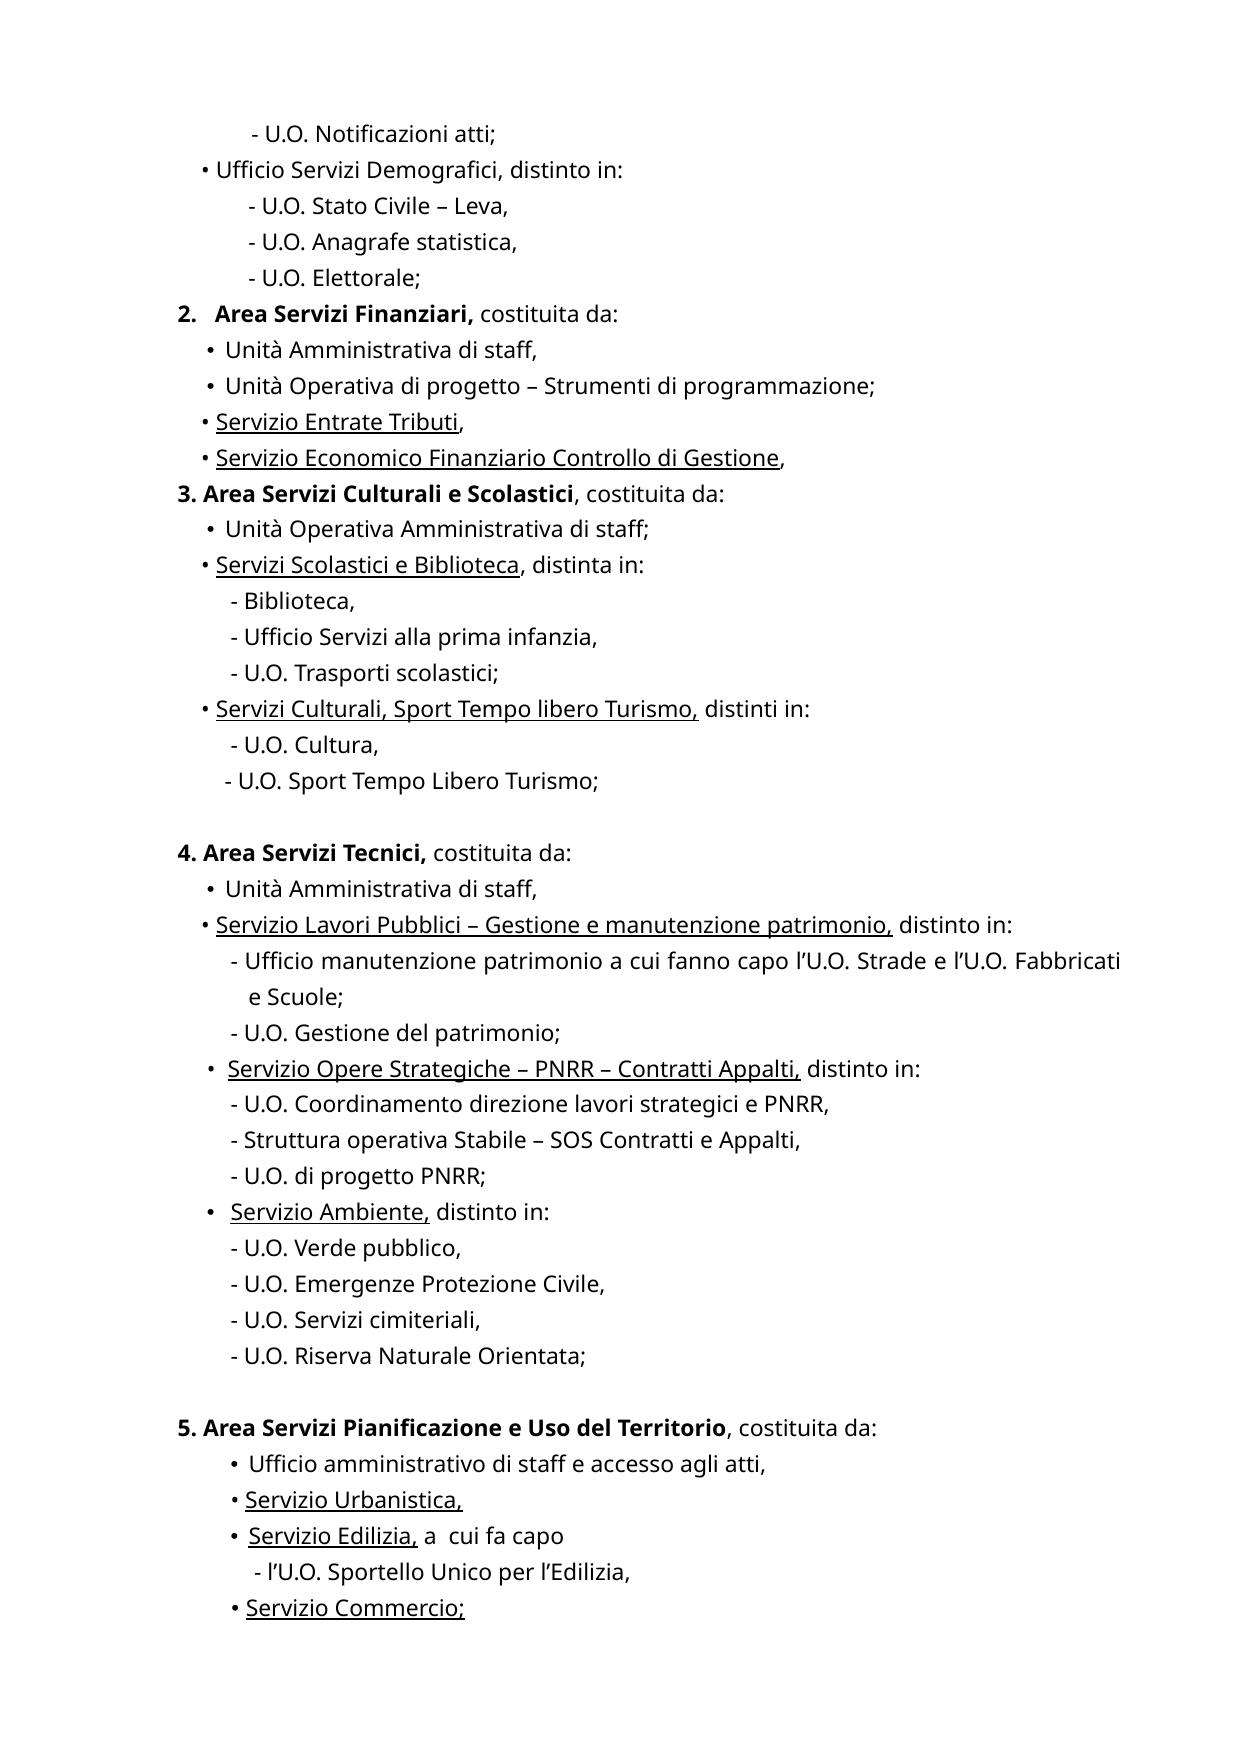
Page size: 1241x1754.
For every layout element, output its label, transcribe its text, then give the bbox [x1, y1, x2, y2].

text • Servizi Scolastici e Biblioteca, distinta in: [118, 549, 1122, 581]
text - U.O. Trasporti scolastici; [118, 657, 1122, 688]
text - U.O. di progetto PNRR; [230, 1160, 1122, 1192]
list Unità Operativa di progetto – Strumenti di programmazione; [118, 370, 1122, 401]
text • Servizio Urbanistica, [118, 1484, 1122, 1515]
text - Ufficio Servizi alla prima infanzia, [195, 621, 1122, 652]
text - U.O. Cultura, [195, 729, 1122, 760]
text - U.O. Anagrafe statistica, [118, 226, 1122, 257]
text - U.O. Gestione del patrimonio; [195, 1017, 1122, 1048]
text • Servizio Entrate Tributi, [118, 406, 1122, 437]
text - U.O. Emergenze Protezione Civile, [230, 1268, 1122, 1299]
text - Biblioteca, [195, 585, 1122, 617]
text - U.O. Sport Tempo Libero Turismo; [118, 765, 1122, 796]
text • Servizio Opere Strategiche – PNRR – Contratti Appalti, distinto in: [118, 1052, 1122, 1084]
list Unità Amministrativa di staff, [118, 873, 1122, 904]
text - U.O. Verde pubblico, [230, 1232, 1122, 1263]
list Servizio Edilizia, a cui fa capo [118, 1520, 1122, 1551]
text 3. Area Servizi Culturali e Scolastici, costituita da: [118, 477, 1122, 509]
text - U.O. Riserva Naturale Orientata; [230, 1340, 1122, 1371]
text - U.O. Notificazioni atti; [192, 118, 1122, 149]
text • Servizio Economico Finanziario Controllo di Gestione, [118, 442, 1122, 473]
text - Struttura operativa Stabile – SOS Contratti e Appalti, [230, 1124, 1122, 1156]
text - U.O. Coordinamento direzione lavori strategici e PNRR, [230, 1088, 1122, 1120]
text • Servizi Culturali, Sport Tempo libero Turismo, distinti in: [118, 693, 1122, 724]
text 4. Area Servizi Tecnici, costituita da: [118, 837, 1122, 868]
text - l’U.O. Sportello Unico per l’Edilizia, [118, 1556, 1122, 1587]
text • Ufficio Servizi Demografici, distinto in: [118, 154, 1122, 185]
text - U.O. Stato Civile – Leva, [118, 190, 1122, 221]
text 5. Area Servizi Pianificazione e Uso del Territorio, costituita da: [118, 1412, 1122, 1443]
text 2. Area Servizi Finanziari, costituita da: [118, 298, 1122, 329]
list Ufficio amministrativo di staff e accesso agli atti, [118, 1448, 1122, 1479]
list Unità Operativa Amministrativa di staff; [118, 513, 1122, 545]
list Servizio Ambiente, distinto in: [207, 1196, 1122, 1227]
text • Servizio Commercio; [118, 1592, 1122, 1623]
text - Ufficio manutenzione patrimonio a cui fanno capo l’U.O. Strade e l’U.O. Fabbricati e Scuole; [230, 945, 1122, 1012]
text - U.O. Elettorale; [118, 262, 1122, 293]
text - U.O. Servizi cimiteriali, [230, 1304, 1122, 1335]
list Unità Amministrativa di staff, [118, 334, 1122, 365]
text • Servizio Lavori Pubblici – Gestione e manutenzione patrimonio, distinto in: [118, 909, 1122, 940]
